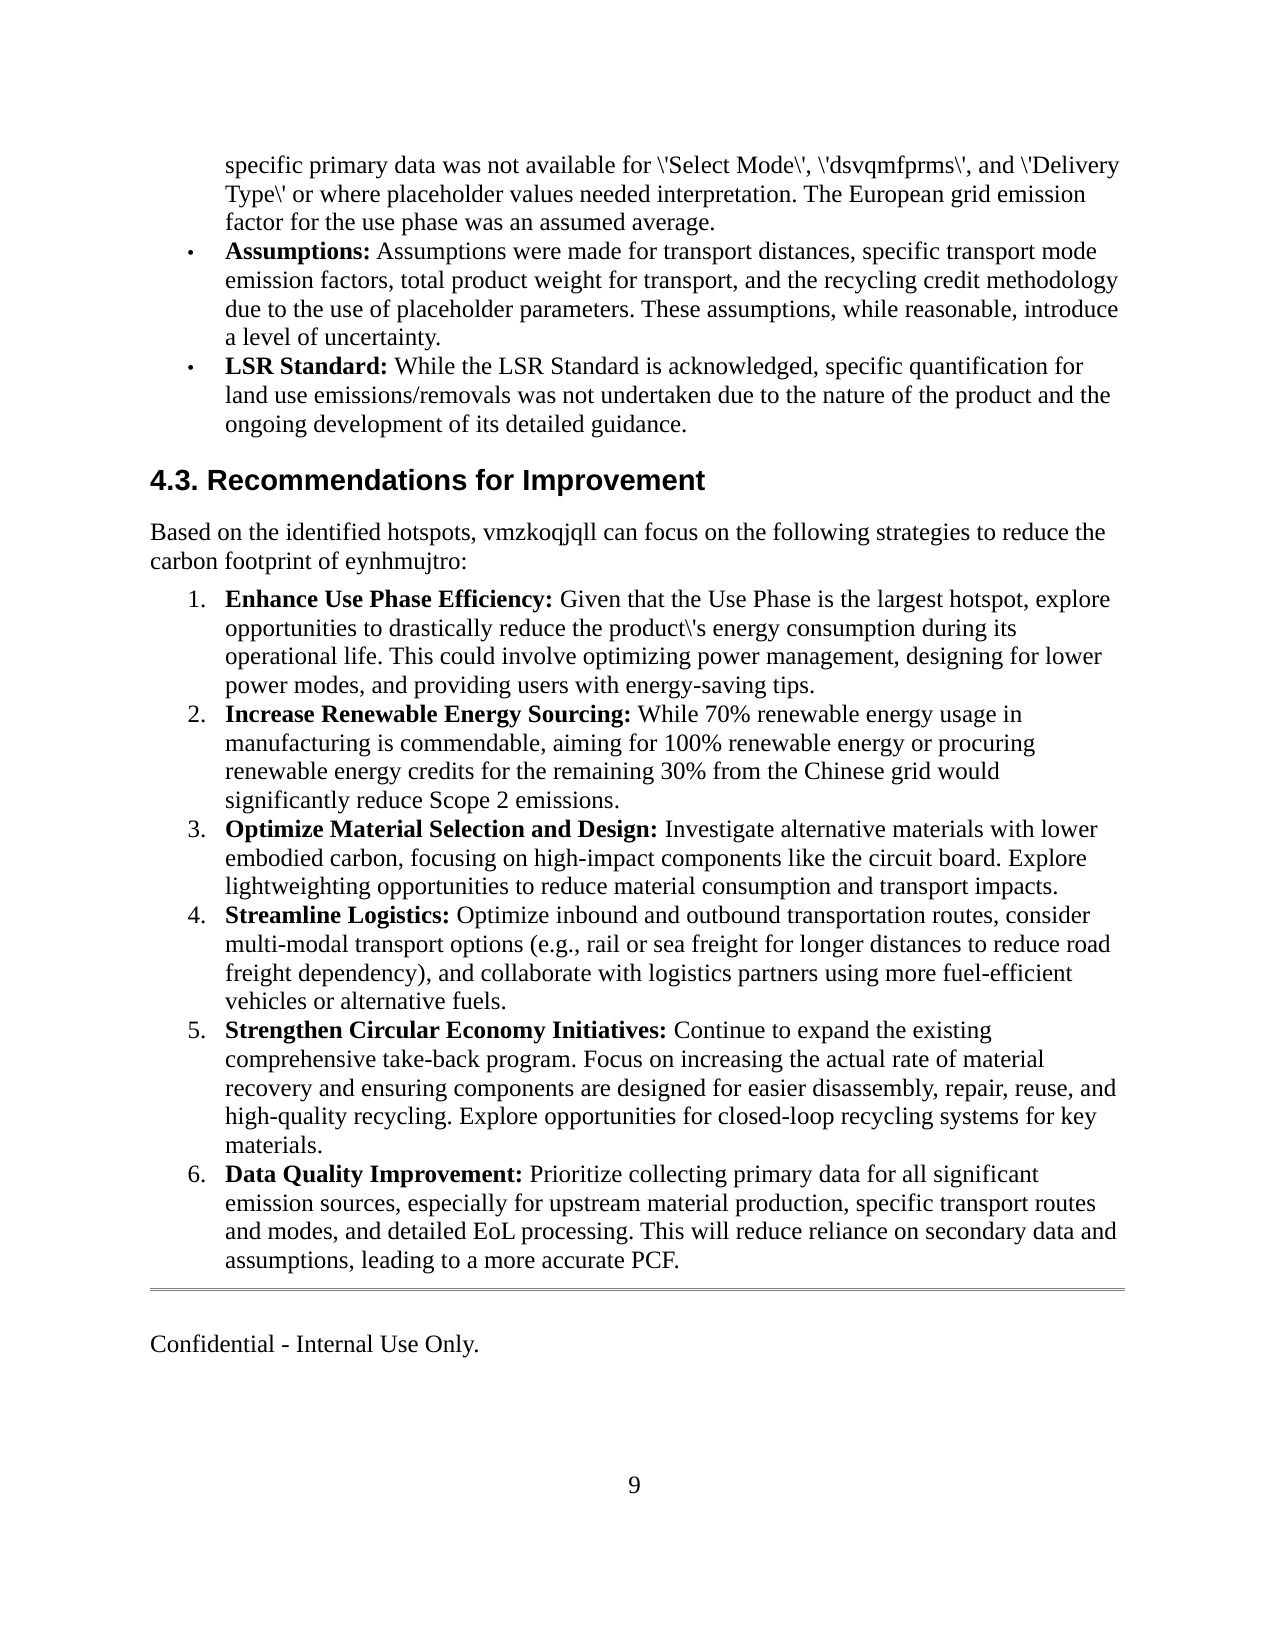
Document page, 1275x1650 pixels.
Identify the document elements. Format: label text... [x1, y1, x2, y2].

list Enhance Use Phase Efficiency: Given that the Use Phase is the largest hotspot, explore opportunities to drastically reduce the product\'s energy consumption during its operational life. This could involve optimizing power management, designing for lower power modes, and providing users with energy-saving tips. [187, 584, 1125, 699]
text Confidential - Internal Use Only. [150, 1329, 1125, 1358]
list Increase Renewable Energy Sourcing: While 70% renewable energy usage in manufacturing is commendable, aiming for 100% renewable energy or procuring renewable energy credits for the remaining 30% from the Chinese grid would significantly reduce Scope 2 emissions. [187, 699, 1125, 814]
list specific primary data was not available for \'Select Mode\', \'dsvqmfprms\', and \'Delivery Type\' or where placeholder values needed interpretation. The European grid emission factor for the use phase was an assumed average. [187, 150, 1125, 236]
subtitle 4.3. Recommendations for Improvement [150, 462, 1125, 496]
list Assumptions: Assumptions were made for transport distances, specific transport mode emission factors, total product weight for transport, and the recycling credit methodology due to the use of placeholder parameters. These assumptions, while reasonable, introduce a level of uncertainty. [187, 236, 1125, 351]
list Optimize Material Selection and Design: Investigate alternative materials with lower embodied carbon, focusing on high-impact components like the circuit board. Explore lightweighting opportunities to reduce material consumption and transport impacts. [187, 814, 1125, 900]
list LSR Standard: While the LSR Standard is acknowledged, specific quantification for land use emissions/removals was not undertaken due to the nature of the product and the ongoing development of its detailed guidance. [187, 351, 1125, 437]
list Strengthen Circular Economy Initiatives: Continue to expand the existing comprehensive take-back program. Focus on increasing the actual rate of material recovery and ensuring components are designed for easier disassembly, repair, reuse, and high-quality recycling. Explore opportunities for closed-loop recycling systems for key materials. [187, 1015, 1125, 1159]
list Streamline Logistics: Optimize inbound and outbound transportation routes, consider multi-modal transport options (e.g., rail or sea freight for longer distances to reduce road freight dependency), and collaborate with logistics partners using more fuel-efficient vehicles or alternative fuels. [187, 900, 1125, 1015]
text Based on the identified hotspots, vmzkoqjqll can focus on the following strategies to reduce the carbon footprint of eynhmujtro: [150, 517, 1125, 575]
list Data Quality Improvement: Prioritize collecting primary data for all significant emission sources, especially for upstream material production, specific transport routes and modes, and detailed EoL processing. This will reduce reliance on secondary data and assumptions, leading to a more accurate PCF. [187, 1159, 1125, 1274]
